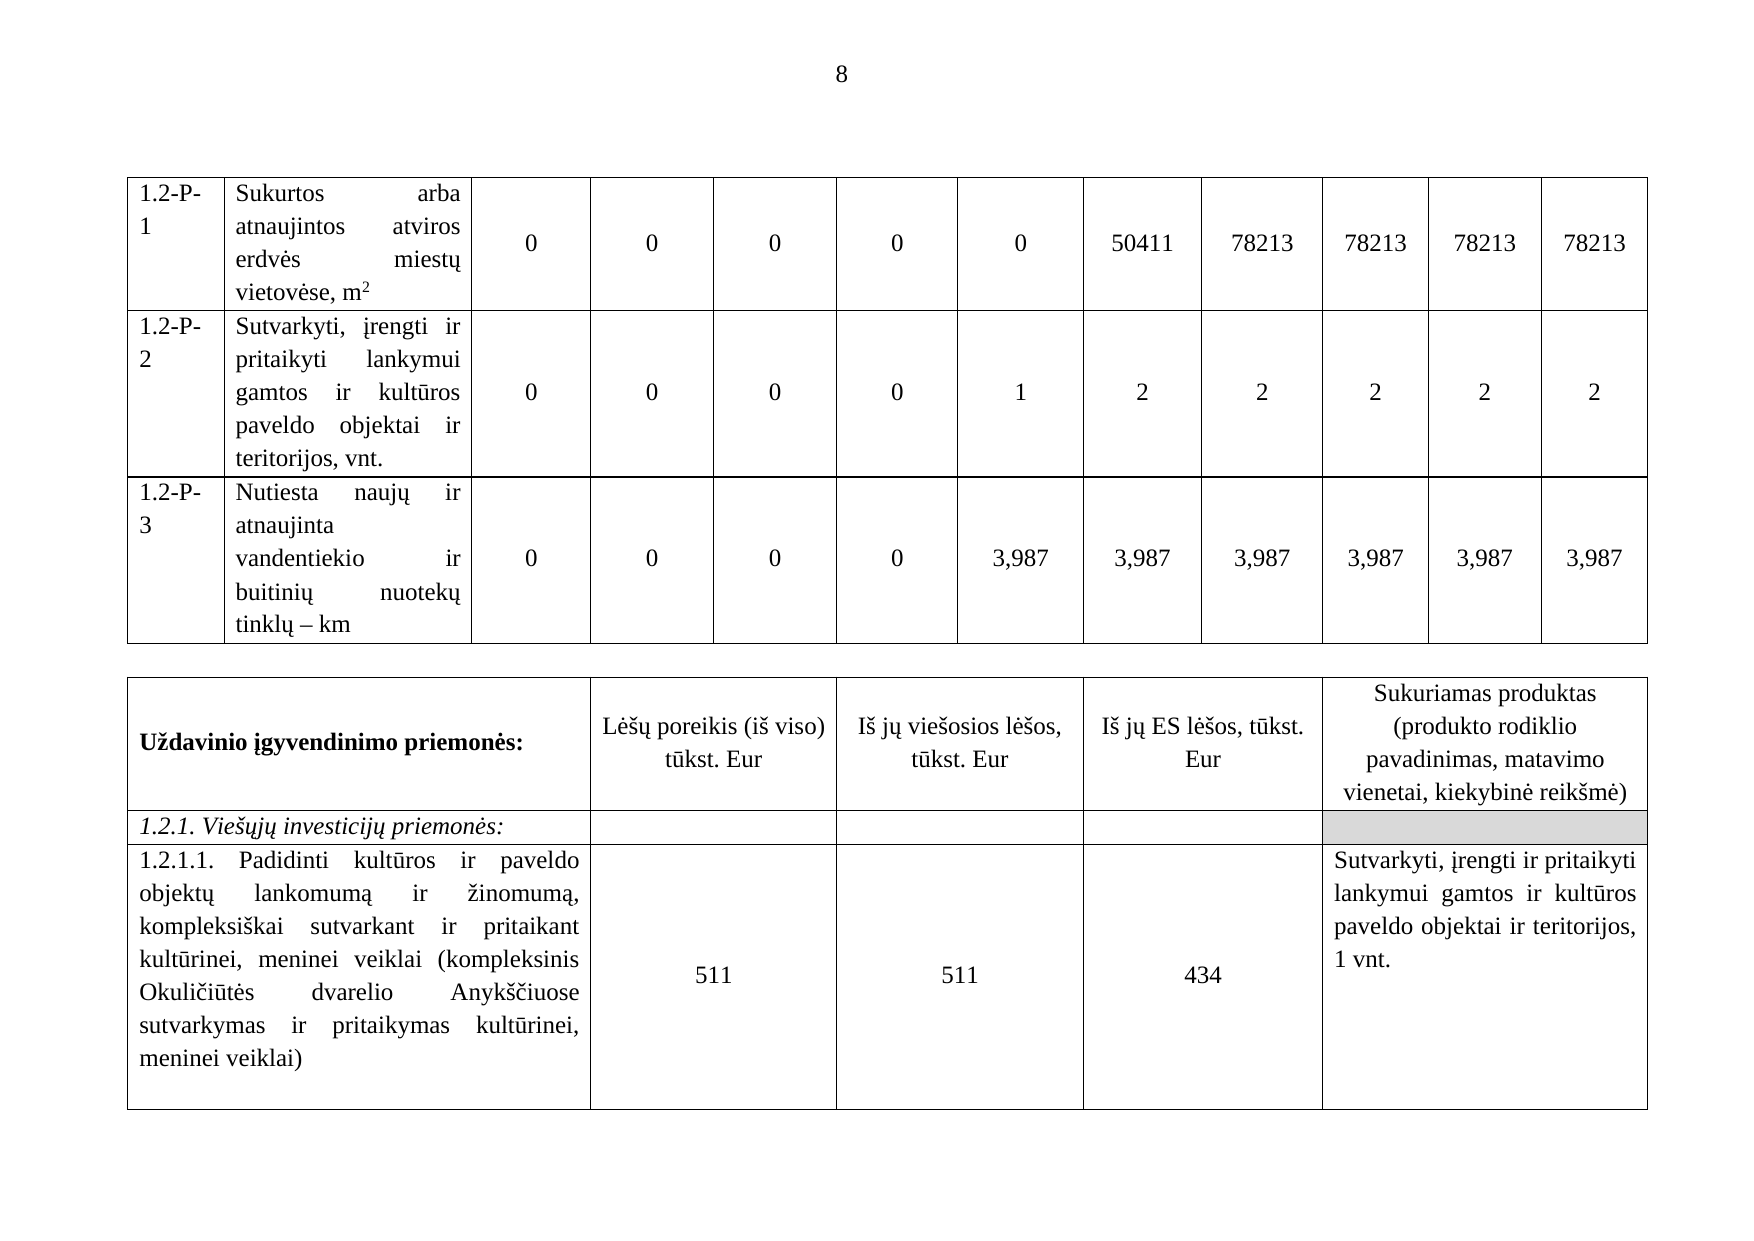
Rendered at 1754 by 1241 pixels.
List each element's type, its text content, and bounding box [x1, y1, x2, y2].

table_cell 1.2.1. Viešųjų investicijų priemonės: [128, 811, 590, 844]
table_cell [1083, 644, 1201, 677]
table_cell Sutvarkyti, įrengti ir pritaikyti lankymui gamtos ir kultūros paveldo objektai ir teritorijos, vnt. [225, 311, 471, 476]
table_cell Iš jų ES lėšos, tūkst. Eur [1084, 678, 1322, 810]
table_cell 0 [591, 178, 713, 310]
table_cell [1323, 644, 1428, 677]
table_cell [591, 644, 713, 677]
table_cell 1.2-P-2 [128, 311, 224, 476]
table_cell [1323, 811, 1647, 844]
table_cell 3,987 [1084, 478, 1201, 643]
table_cell 1.2.1.1. Padidinti kultūros ir paveldo objektų lankomumą ir žinomumą, kompleksiškai sutvarkant ir pritaikant kultūrinei, meninei veiklai (kompleksinis Okuličiūtės dvarelio Anykščiuose sutvarkymas ir pritaikymas kultūrinei, meninei veiklai) [128, 845, 590, 1109]
table_cell 0 [714, 478, 836, 643]
table_cell 2 [1429, 311, 1541, 476]
table_cell 78213 [1202, 178, 1322, 310]
table_cell [836, 644, 958, 677]
table_cell Sutvarkyti, įrengti ir pritaikyti lankymui gamtos ir kultūros paveldo objektai ir teritorijos, 1 vnt. [1323, 845, 1647, 1109]
table_cell [837, 811, 1083, 844]
table_cell 78213 [1542, 178, 1647, 310]
table_cell 0 [472, 311, 590, 476]
table_cell 2 [1202, 311, 1322, 476]
table_cell 0 [472, 178, 590, 310]
table_cell Lėšų poreikis (iš viso) tūkst. Eur [591, 678, 836, 810]
table_cell 1 [958, 311, 1083, 476]
table_cell 78213 [1323, 178, 1428, 310]
table_cell 434 [1084, 845, 1322, 1109]
table_cell 0 [714, 311, 836, 476]
table_cell 3,987 [958, 478, 1083, 643]
table_cell Iš jų viešosios lėšos, tūkst. Eur [837, 678, 1083, 810]
table_cell 511 [837, 845, 1083, 1109]
table_cell 3,987 [1429, 478, 1541, 643]
table_cell [713, 644, 836, 677]
table_cell 0 [837, 311, 957, 476]
table_cell [1541, 644, 1648, 677]
table_cell 0 [591, 478, 713, 643]
table_cell 0 [714, 178, 836, 310]
table_cell 78213 [1429, 178, 1541, 310]
table_cell 2 [1084, 311, 1201, 476]
table_cell [1428, 644, 1541, 677]
table_cell 0 [837, 178, 957, 310]
table_cell [128, 644, 224, 677]
table_cell 50411 [1084, 178, 1201, 310]
table_cell 0 [958, 178, 1083, 310]
table_cell Uždavinio įgyvendinimo priemonės: [128, 678, 590, 810]
table_cell 2 [1542, 311, 1647, 476]
table_cell 3,987 [1323, 478, 1428, 643]
table_cell [591, 811, 836, 844]
table_cell 0 [472, 478, 590, 643]
table_cell 3,987 [1542, 478, 1647, 643]
table_cell [1201, 644, 1323, 677]
table_cell 1.2-P-3 [128, 478, 224, 643]
table_cell [1084, 811, 1322, 844]
table_cell [224, 644, 472, 677]
table_cell 511 [591, 845, 836, 1109]
table_cell 1.2-P-1 [128, 178, 224, 310]
table_cell Sukurtos arba atnaujintos atviros erdvės miestų vietovėse, m2 [225, 178, 471, 310]
table_cell [472, 644, 591, 677]
table_cell Sukuriamas produktas (produkto rodiklio pavadinimas, matavimo vienetai, kiekybinė reikšmė) [1323, 678, 1647, 810]
table_cell 0 [837, 478, 957, 643]
table_cell 2 [1323, 311, 1428, 476]
table_cell 0 [591, 311, 713, 476]
table_cell 3,987 [1202, 478, 1322, 643]
table_cell [958, 644, 1083, 677]
table_cell Nutiesta naujų ir atnaujinta vandentiekio ir buitinių nuotekų tinklų – km [225, 478, 471, 643]
